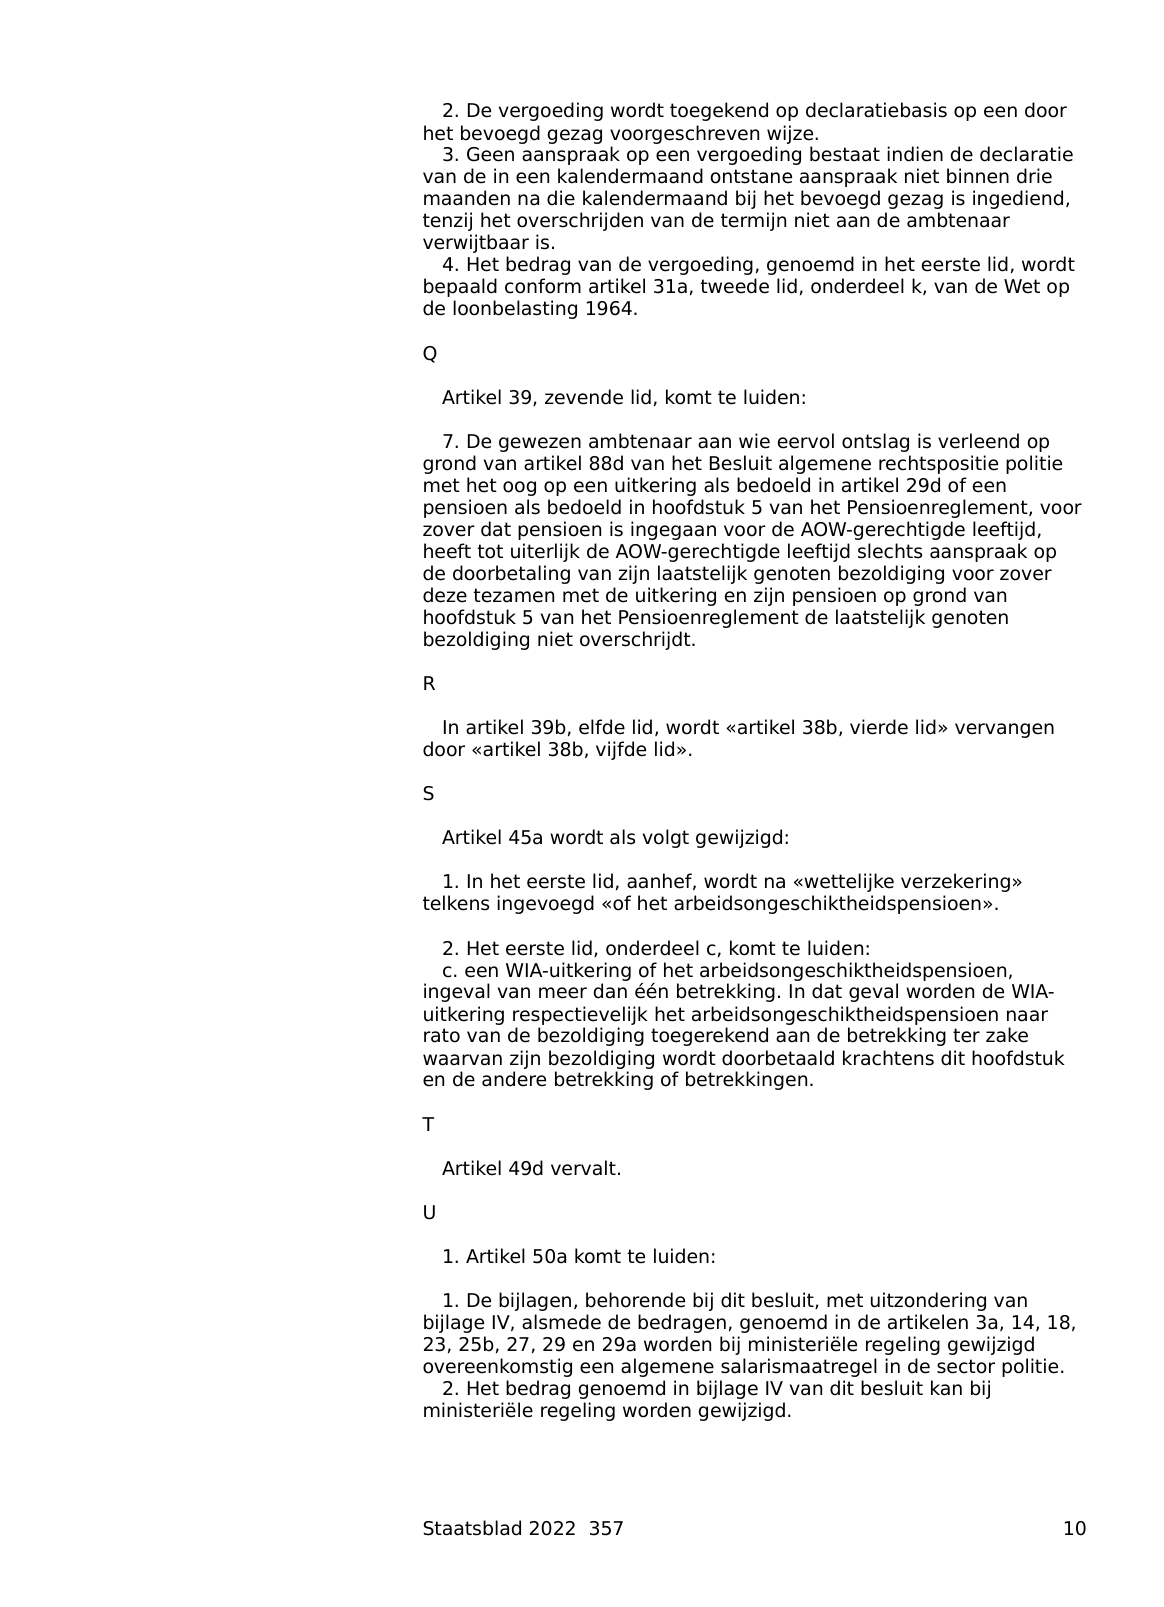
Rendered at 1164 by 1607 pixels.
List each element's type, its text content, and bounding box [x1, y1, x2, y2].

text c. een WIA-uitkering of het arbeidsongeschiktheidspensioen, ingeval van meer dan één betrekking. In dat geval worden de WIA-uitkering respectievelijk het arbeidsongeschiktheidspensioen naar rato van de bezoldiging toegerekend aan de betrekking ter zake waarvan zijn bezoldiging wordt doorbetaald krachtens dit hoofdstuk en de andere betrekking of betrekkingen. [422, 959, 1087, 1091]
text 3. Geen aanspraak op een vergoeding bestaat indien de declaratie van de in een kalendermaand ontstane aanspraak niet binnen drie maanden na die kalendermaand bij het bevoegd gezag is ingediend, tenzij het overschrijden van de termijn niet aan de ambtenaar verwijtbaar is. [422, 144, 1087, 254]
text T [422, 1113, 1087, 1136]
text 2. Het bedrag genoemd in bijlage IV van dit besluit kan bij ministeriële regeling worden gewijzigd. [422, 1378, 1087, 1422]
text Artikel 45a wordt als volgt gewijzigd: [422, 827, 1087, 849]
text 7. De gewezen ambtenaar aan wie eervol ontslag is verleend op grond van artikel 88d van het Besluit algemene rechtspositie politie met het oog op een uitkering als bedoeld in artikel 29d of een pensioen als bedoeld in hoofdstuk 5 van het Pensioenreglement, voor zover dat pensioen is ingegaan voor de AOW-gerechtigde leeftijd, heeft tot uiterlijk de AOW-gerechtigde leeftijd slechts aanspraak op de doorbetaling van zijn laatstelijk genoten bezoldiging voor zover deze tezamen met de uitkering en zijn pensioen op grond van hoofdstuk 5 van het Pensioenreglement de laatstelijk genoten bezoldiging niet overschrijdt. [422, 431, 1087, 651]
text Q [422, 342, 1087, 364]
text 4. Het bedrag van de vergoeding, genoemd in het eerste lid, wordt bepaald conform artikel 31a, tweede lid, onderdeel k, van de Wet op de loonbelasting 1964. [422, 254, 1087, 320]
text 1. De bijlagen, behorende bij dit besluit, met uitzondering van bijlage IV, alsmede de bedragen, genoemd in de artikelen 3a, 14, 18, 23, 25b, 27, 29 en 29a worden bij ministeriële regeling gewijzigd overeenkomstig een algemene salarismaatregel in de sector politie. [422, 1290, 1087, 1378]
text Artikel 49d vervalt. [422, 1158, 1087, 1180]
text In artikel 39b, elfde lid, wordt «artikel 38b, vierde lid» vervangen door «artikel 38b, vijfde lid». [422, 717, 1087, 761]
text U [422, 1202, 1087, 1224]
text 2. De vergoeding wordt toegekend op declaratiebasis op een door het bevoegd gezag voorgeschreven wijze. [422, 100, 1087, 144]
text 1. In het eerste lid, aanhef, wordt na «wettelijke verzekering» telkens ingevoegd «of het arbeidsongeschiktheidspensioen». [422, 871, 1087, 915]
text S [422, 783, 1087, 805]
text 2. Het eerste lid, onderdeel c, komt te luiden: [422, 937, 1087, 959]
text R [422, 673, 1087, 695]
text 1. Artikel 50a komt te luiden: [422, 1246, 1087, 1268]
text Artikel 39, zevende lid, komt te luiden: [422, 387, 1087, 408]
